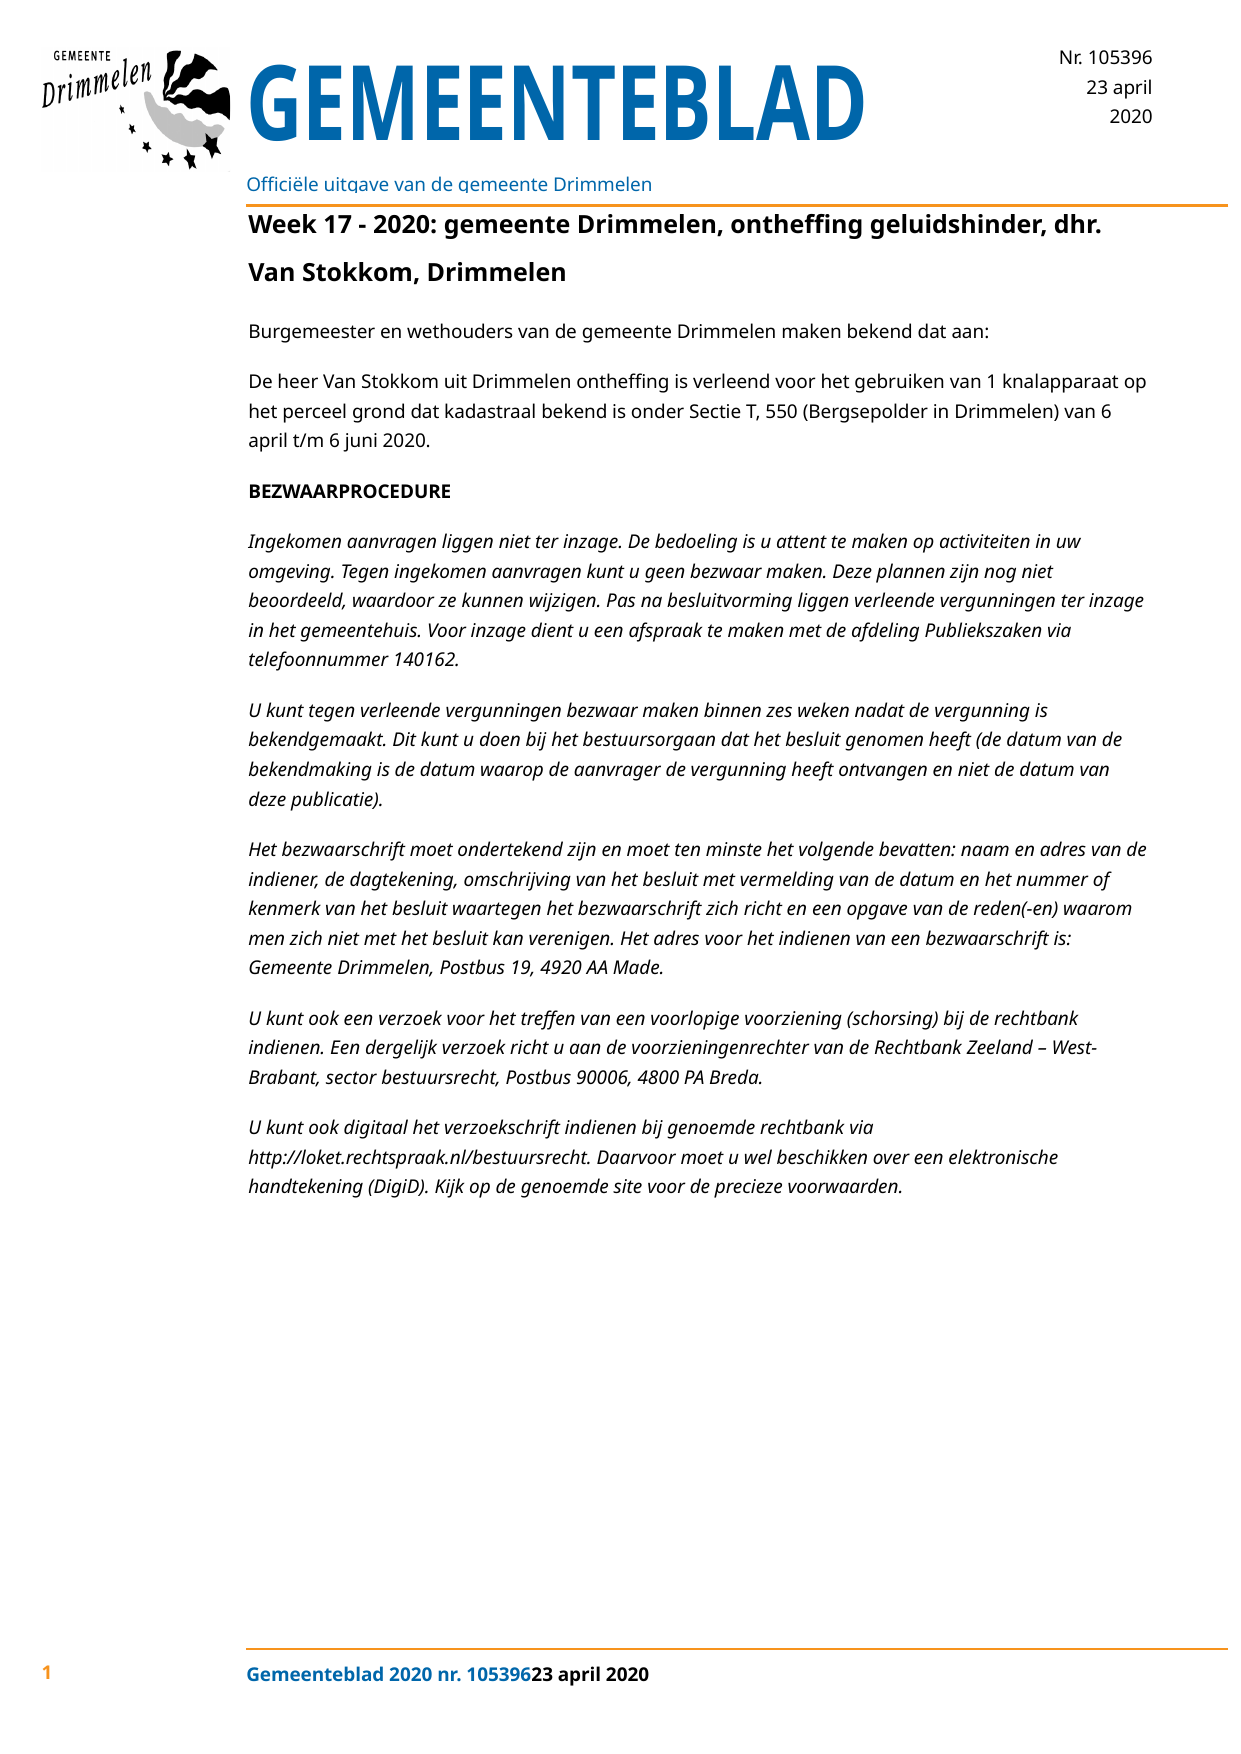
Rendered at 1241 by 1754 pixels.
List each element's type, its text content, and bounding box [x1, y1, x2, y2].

text Week 17 - 2020: gemeente Drimmelen, ontheffing geluidshinder, dhr. Van Stokkom, Drimmelen [248, 207, 1152, 288]
text De heer Van Stokkom uit Drimmelen ontheffing is verleend voor het gebruiken van 1 knalapparaat op het perceel grond dat kadastraal bekend is onder Sectie T, 550 (Bergsepolder in Drimmelen) van 6 april t/m 6 juni 2020. [248, 368, 1152, 453]
text Het bezwaarschrift moet ondertekend zijn en moet ten minste het volgende bevatten: naam en adres van de indiener, de dagtekening, omschrijving van het besluit met vermelding van de datum en het nummer of kenmerk van het besluit waartegen het bezwaarschrift zich richt en een opgave van de reden(-en) waarom men zich niet met het besluit kan verenigen. Het adres voor het indienen van een bezwaarschrift is: Gemeente Drimmelen, Postbus 19, 4920 AA Made. [248, 836, 1152, 980]
picture [41, 47, 231, 172]
text Ingekomen aanvragen liggen niet ter inzage. De bedoeling is u attent te maken op activiteiten in uw omgeving. Tegen ingekomen aanvragen kunt u geen bezwaar maken. Deze plannen zijn nog niet beoordeeld, waardoor ze kunnen wijzigen. Pas na besluitvorming liggen verleende vergunningen ter inzage in het gemeentehuis. Voor inzage dient u een afspraak te maken met de afdeling Publiekszaken via telefoonnummer 140162. [248, 528, 1152, 672]
text U kunt ook digitaal het verzoekschrift indienen bij genoemde rechtbank via http://loket.rechtspraak.nl/bestuursrecht. Daarvoor moet u wel beschikken over een elektronische handtekening (DigiD). Kijk op de genoemde site voor de precieze voorwaarden. [248, 1114, 1152, 1199]
text Burgemeester en wethouders van de gemeente Drimmelen maken bekend dat aan: [248, 318, 1152, 344]
text BEZWAARPROCEDURE [248, 478, 1152, 504]
text U kunt tegen verleende vergunningen bezwaar maken binnen zes weken nadat de vergunning is bekendgemaakt. Dit kunt u doen bij het bestuursorgaan dat het besluit genomen heeft (de datum van de bekendmaking is de datum waarop de aanvrager de vergunning heeft ontvangen en niet de datum van deze publicatie). [248, 697, 1152, 812]
text U kunt ook een verzoek voor het treffen van een voorlopige voorziening (schorsing) bij de rechtbank indienen. Een dergelijk verzoek richt u aan de voorzieningenrechter van de Rechtbank Zeeland – West-Brabant, sector bestuursrecht, Postbus 90006, 4800 PA Breda. [248, 1005, 1152, 1090]
